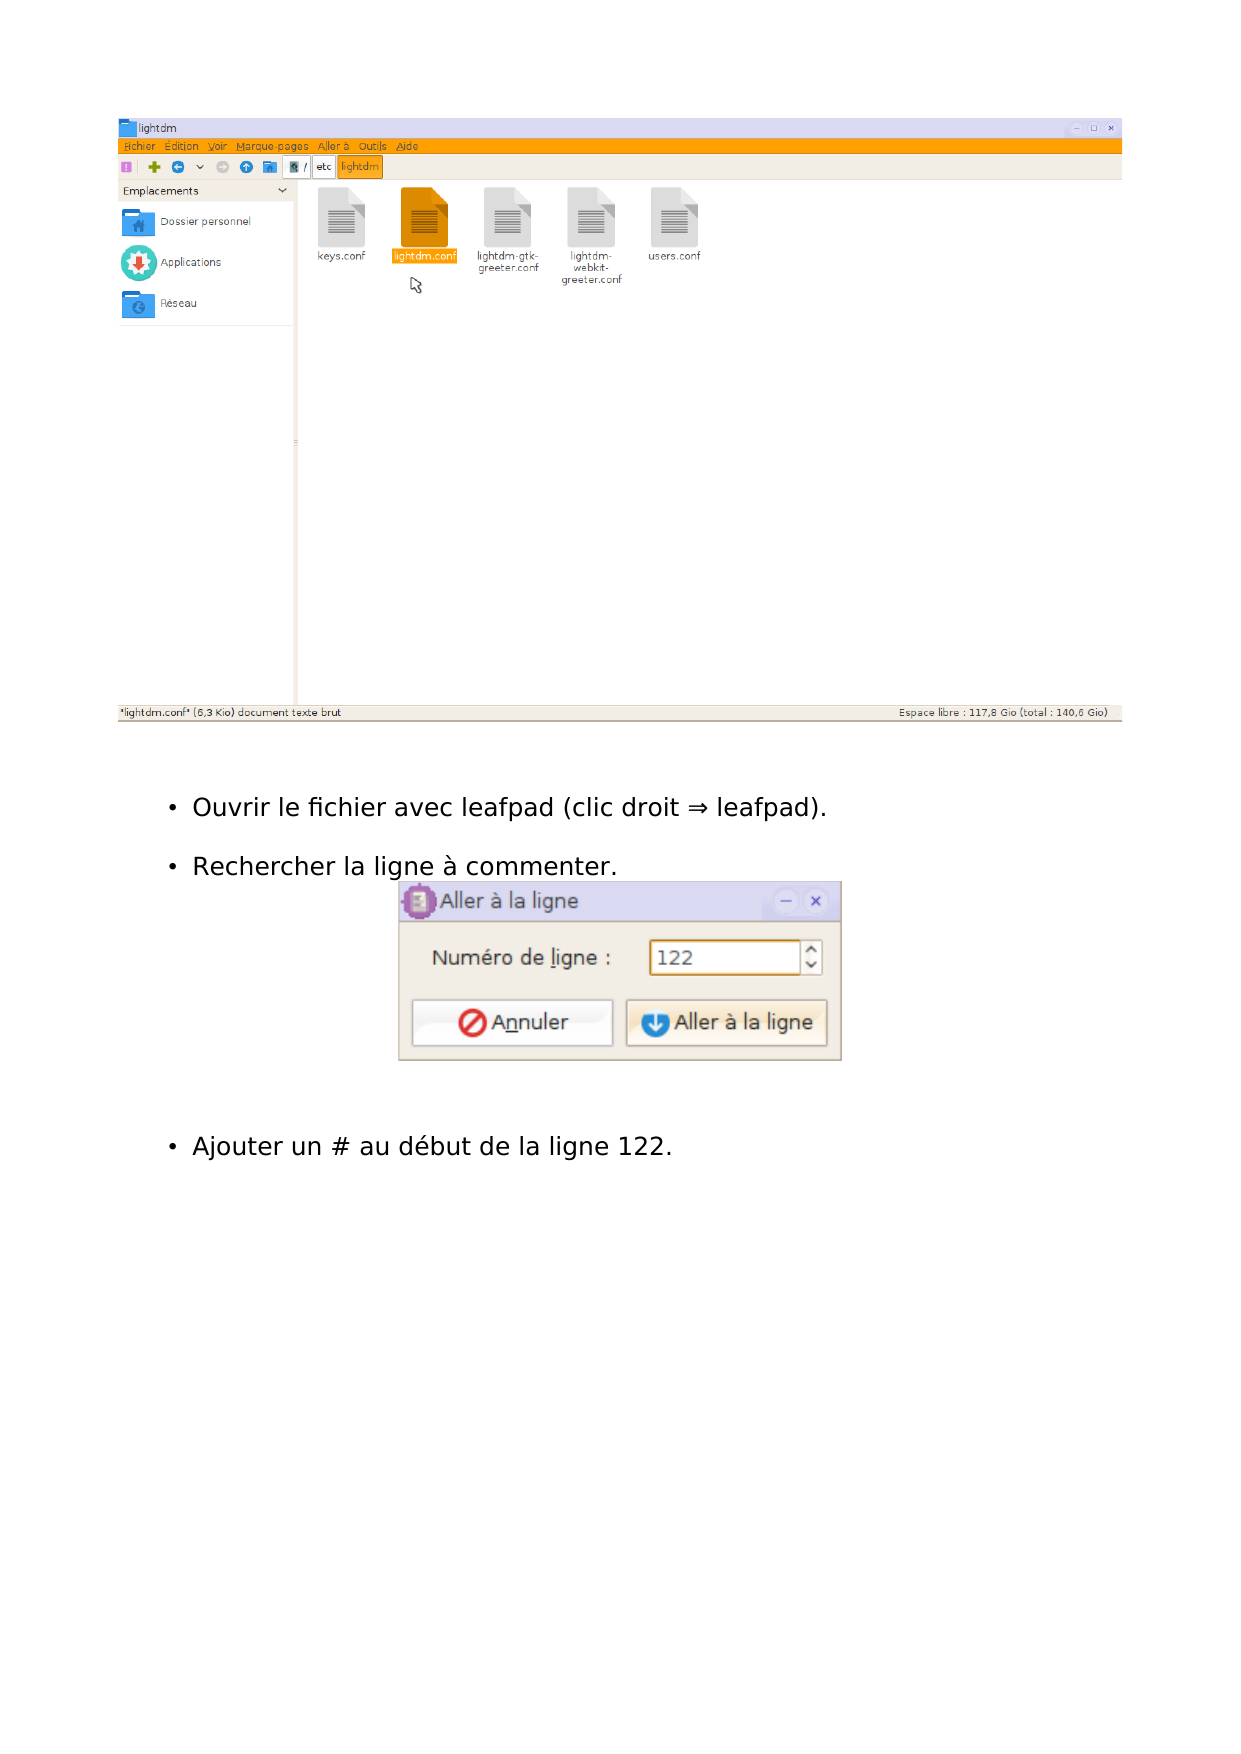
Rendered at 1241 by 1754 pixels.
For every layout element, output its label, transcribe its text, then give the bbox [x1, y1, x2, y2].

list Rechercher la ligne à commenter. [177, 852, 1122, 881]
list Ouvrir le fichier avec leafpad (clic droit ⇒ leafpad). [177, 793, 1122, 822]
list Ajouter un # au début de la ligne 122. [177, 1132, 1122, 1161]
picture [118, 118, 1123, 722]
picture [398, 881, 842, 1061]
